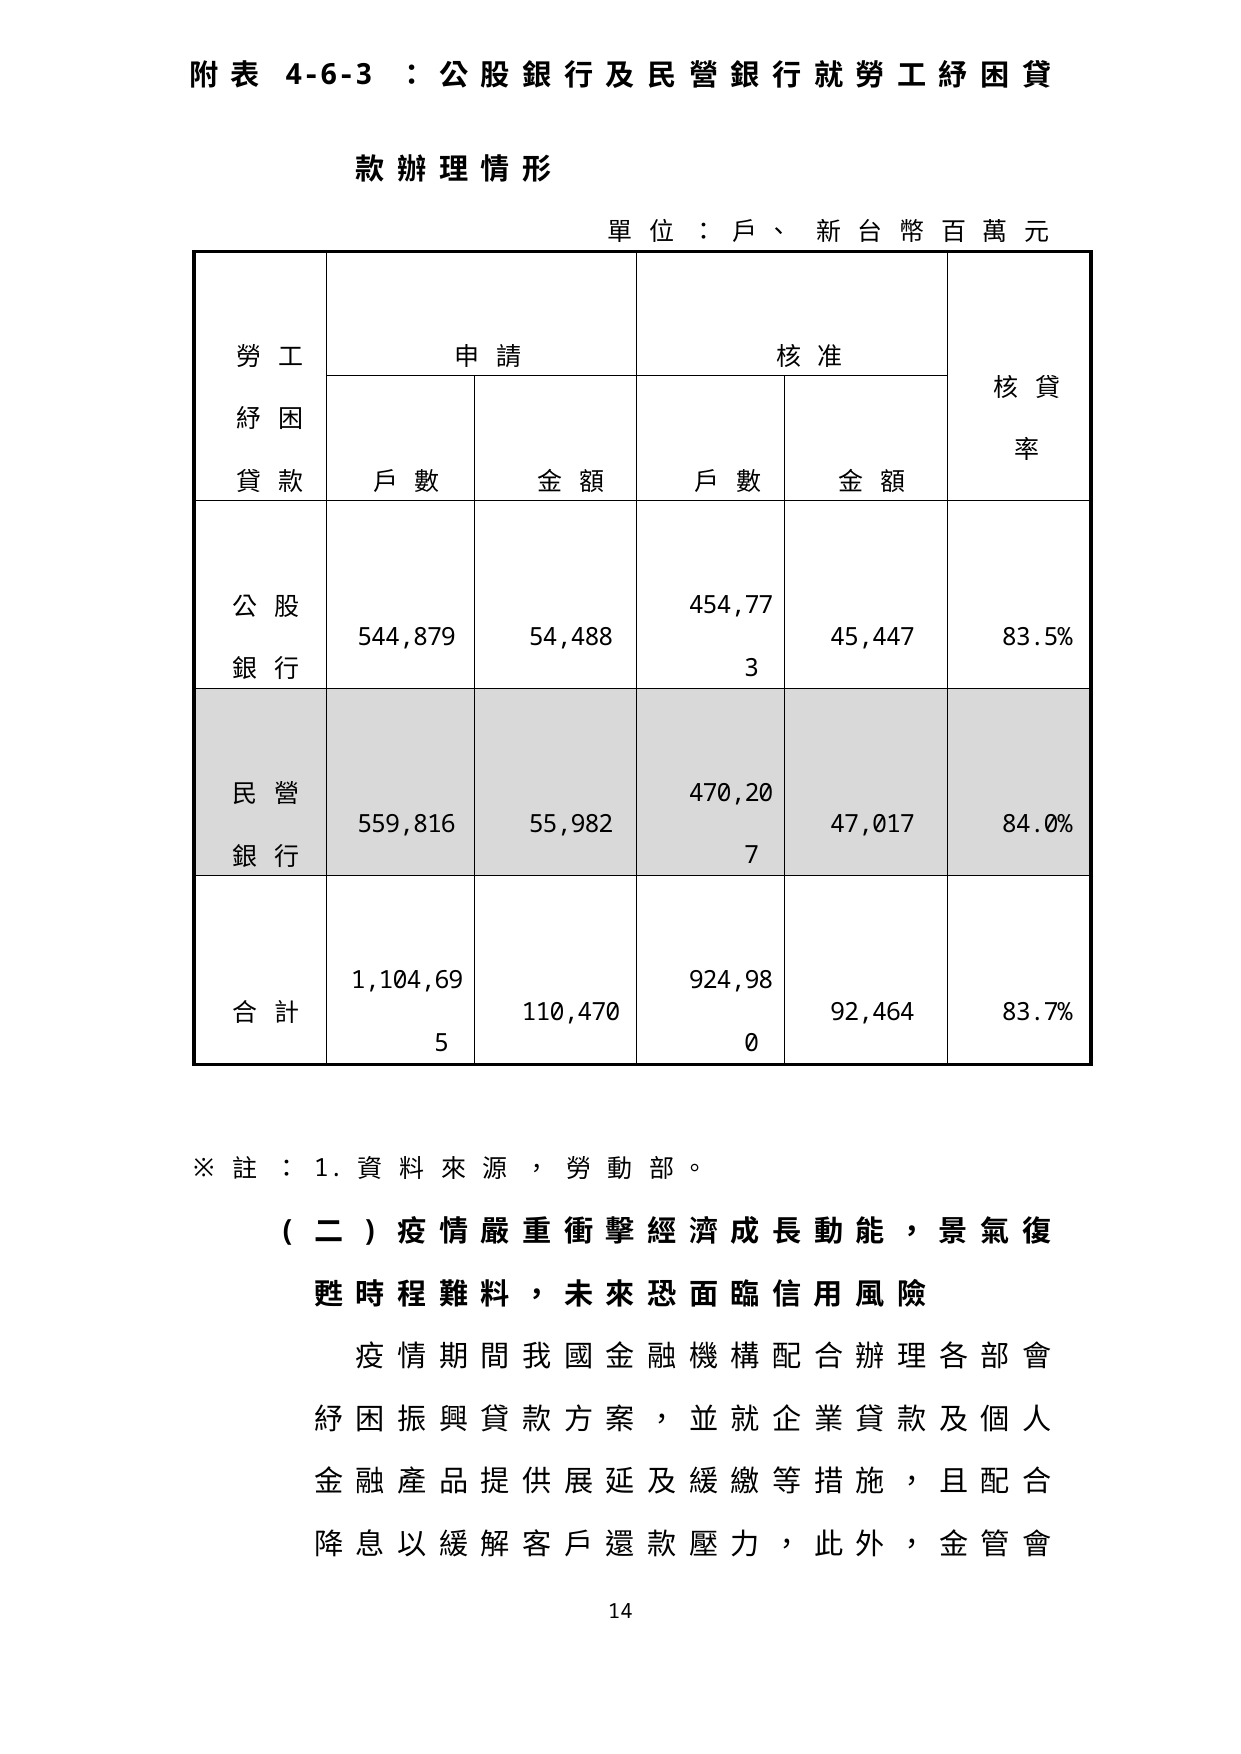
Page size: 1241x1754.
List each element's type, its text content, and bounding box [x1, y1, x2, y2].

table_header 申請 [327, 253, 636, 375]
text 附表4-6-3：公股銀行及民營銀行就勞工紓困貸款辦理情形 [183, 0, 1058, 187]
table_cell 公股銀行 [196, 501, 326, 687]
table_cell 544,879 [327, 501, 474, 687]
table_cell 民營銀行 [196, 689, 326, 875]
table_cell 83.5% [948, 501, 1089, 687]
table_cell 83.7% [948, 876, 1089, 1062]
table_cell 金額 [785, 376, 947, 500]
table_cell 92,464 [785, 876, 947, 1062]
table_cell 1,104,695 [327, 876, 474, 1062]
table_cell 金額 [475, 376, 636, 500]
table_header 核貸率 [948, 253, 1089, 500]
table_cell 470,207 [637, 689, 784, 875]
table_header 勞工紓困貸款 [196, 253, 326, 500]
text 疫情期間我國金融機構配合辦理各部會紓困振興貸款方案，並就企業貸款及個人金融產品提供展延及緩繳等措施，且配合降息以緩解客戶還款壓力，此外，金管會亦訂定「獎勵本國銀行加速辦理紓困振興貸款方案」以鼓勵各銀行積極辦理紓困振興貸款案件，且央行為簡化流程提升辦理效率，亦放寬小規模營業人可採簡易評分表辦理紓困貸款，截至109年7月1日止，全體本國銀行配合辦理各部會企業紓困貸款及銀行自辦之企業、個人紓困貸款，總計已核准16萬6,522件，核准金額已高達1兆1,928億5,474萬元。 [271, 1312, 1058, 1562]
table_header 核准 [637, 253, 947, 375]
table_cell 924,980 [637, 876, 784, 1062]
table_cell 55,982 [475, 689, 636, 875]
table_cell 戶數 [327, 376, 474, 500]
table_cell 559,816 [327, 689, 474, 875]
table_cell 110,470 [475, 876, 636, 1062]
text (二)疫情嚴重衝擊經濟成長動能，景氣復甦時程難料，未來恐面臨信用風險 [242, 1187, 1058, 1312]
table_cell 戶數 [637, 376, 784, 500]
table_cell 47,017 [785, 689, 947, 875]
table_cell 454,773 [637, 501, 784, 687]
text 單位：戶、新台幣百萬元 [183, 187, 1058, 250]
table_cell 合計 [196, 876, 326, 1062]
text ※註：1.資料來源，勞動部。 [183, 1125, 1058, 1187]
table_cell 45,447 [785, 501, 947, 687]
table_cell 84.0% [948, 689, 1089, 875]
table_cell 54,488 [475, 501, 636, 687]
